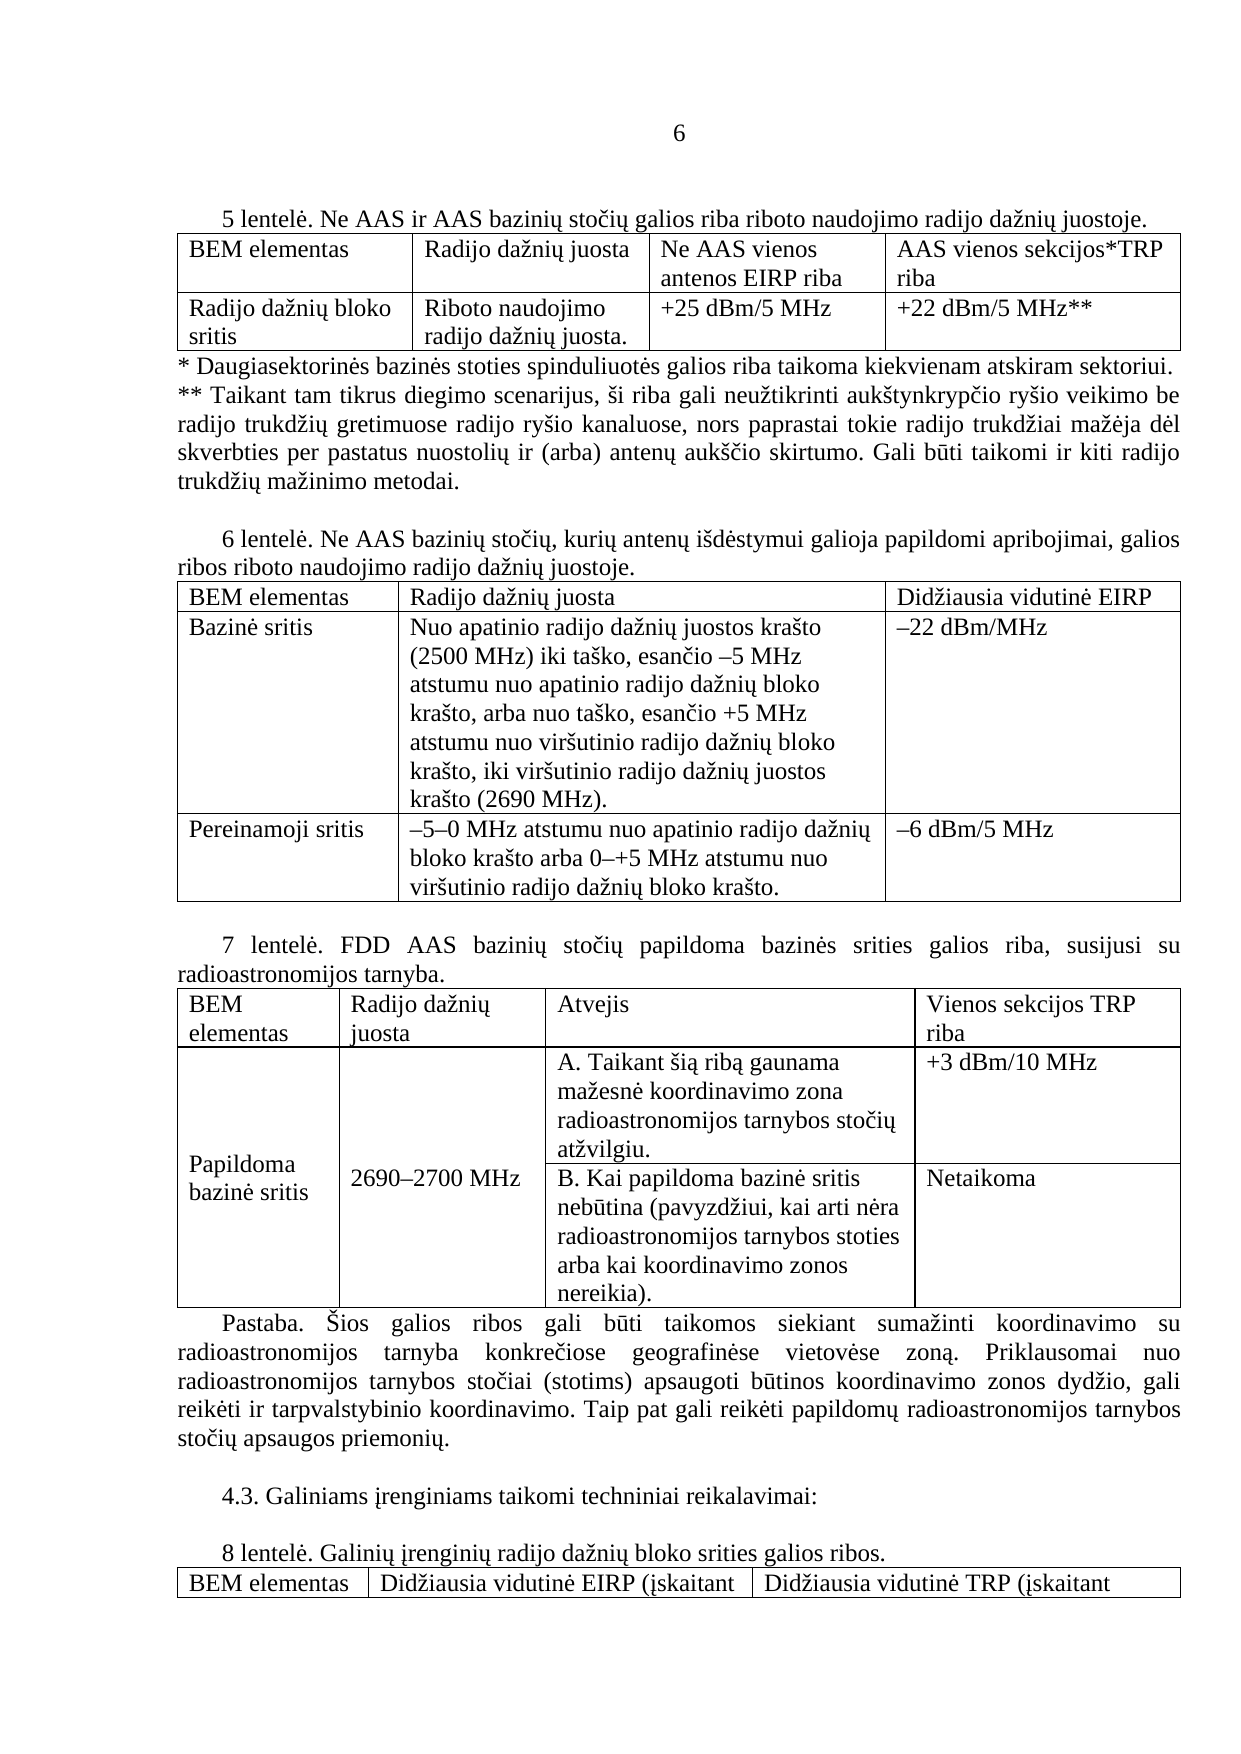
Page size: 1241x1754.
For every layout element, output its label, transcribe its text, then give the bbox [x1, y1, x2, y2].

table_header Radijo dažnių juosta [413, 234, 649, 292]
table_cell +3 dBm/10 MHz [916, 1048, 1180, 1162]
table_cell Riboto naudojimo radijo dažnių juosta. [413, 293, 649, 350]
table_cell –5–0 MHz atstumu nuo apatinio radijo dažnių bloko krašto arba 0–+5 MHz atstumu nuo viršutinio radijo dažnių bloko krašto. [399, 814, 885, 901]
table_cell Pereinamoji sritis [178, 814, 398, 901]
table_header Radijo dažnių juosta [340, 989, 545, 1046]
table_header Didžiausia vidutinė EIRP [886, 582, 1180, 611]
table_cell –6 dBm/5 MHz [886, 814, 1180, 901]
table_header Vienos sekcijos TRP riba [916, 989, 1180, 1046]
text ** Taikant tam tikrus diegimo scenarijus, ši riba gali neužtikrinti aukštynkrypčio ryšio veikimo be radijo trukdžių gretimuose radijo ryšio kanaluose, nors paprastai tokie radijo trukdžiai mažėja dėl skverbties per pastatus nuostolių ir (arba) antenų aukščio skirtumo. Gali būti taikomi ir kiti radijo trukdžių mažinimo metodai. [177, 380, 1181, 495]
table_cell Nuo apatinio radijo dažnių juostos krašto (2500 MHz) iki taško, esančio –5 MHz atstumu nuo apatinio radijo dažnių bloko krašto, arba nuo taško, esančio +5 MHz atstumu nuo viršutinio radijo dažnių bloko krašto, iki viršutinio radijo dažnių juostos krašto (2690 MHz). [399, 612, 885, 813]
table_cell B. Kai papildoma bazinė sritis nebūtina (pavyzdžiui, kai arti nėra radioastronomijos tarnybos stoties arba kai koordinavimo zonos nereikia). [546, 1164, 914, 1307]
table_header BEM elementas [178, 234, 412, 292]
text 7 lentelė. FDD AAS bazinių stočių papildoma bazinės srities galios riba, susijusi su radioastronomijos tarnyba. [177, 930, 1181, 988]
table_header Didžiausia vidutinė EIRP (įskaitant [369, 1568, 752, 1597]
text 6 lentelė. Ne AAS bazinių stočių, kurių antenų išdėstymui galioja papildomi apribojimai, galios ribos riboto naudojimo radijo dažnių juostoje. [177, 524, 1181, 581]
table_header Didžiausia vidutinė TRP (įskaitant [753, 1568, 1180, 1597]
text 8 lentelė. Galinių įrenginių radijo dažnių bloko srities galios ribos. [177, 1538, 1181, 1567]
table_header AAS vienos sekcijos*TRP riba [886, 234, 1180, 292]
table_cell A. Taikant šią ribą gaunama mažesnė koordinavimo zona radioastronomijos tarnybos stočių atžvilgiu. [546, 1048, 914, 1162]
text 5 lentelė. Ne AAS ir AAS bazinių stočių galios riba riboto naudojimo radijo dažnių juostoje. [177, 204, 1181, 233]
table_header BEM elementas [178, 1568, 368, 1597]
text Pastaba. Šios galios ribos gali būti taikomos siekiant sumažinti koordinavimo su radioastronomijos tarnyba konkrečiose geografinėse vietovėse zoną. Priklausomai nuo radioastronomijos tarnybos stočiai (stotims) apsaugoti būtinos koordinavimo zonos dydžio, gali reikėti ir tarpvalstybinio koordinavimo. Taip pat gali reikėti papildomų radioastronomijos tarnybos stočių apsaugos priemonių. [177, 1308, 1181, 1452]
table_header Atvejis [546, 989, 914, 1046]
table_cell 2690–2700 MHz [340, 1048, 545, 1307]
table_header BEM elementas [178, 989, 339, 1046]
text 4.3. Galiniams įrenginiams taikomi techniniai reikalavimai: [222, 1481, 1181, 1509]
table_cell –22 dBm/MHz [886, 612, 1180, 813]
text * Daugiasektorinės bazinės stoties spinduliuotės galios riba taikoma kiekvienam atskiram sektoriui. [177, 351, 1181, 380]
table_cell Netaikoma [916, 1164, 1180, 1307]
table_cell Papildoma bazinė sritis [178, 1048, 339, 1307]
table_cell +25 dBm/5 MHz [650, 293, 885, 350]
table_cell Bazinė sritis [178, 612, 398, 813]
table_header Radijo dažnių juosta [399, 582, 885, 611]
table_cell Radijo dažnių bloko sritis [178, 293, 412, 350]
table_header Ne AAS vienos antenos EIRP riba [650, 234, 885, 292]
table_header BEM elementas [178, 582, 398, 611]
table_cell +22 dBm/5 MHz** [886, 293, 1180, 350]
